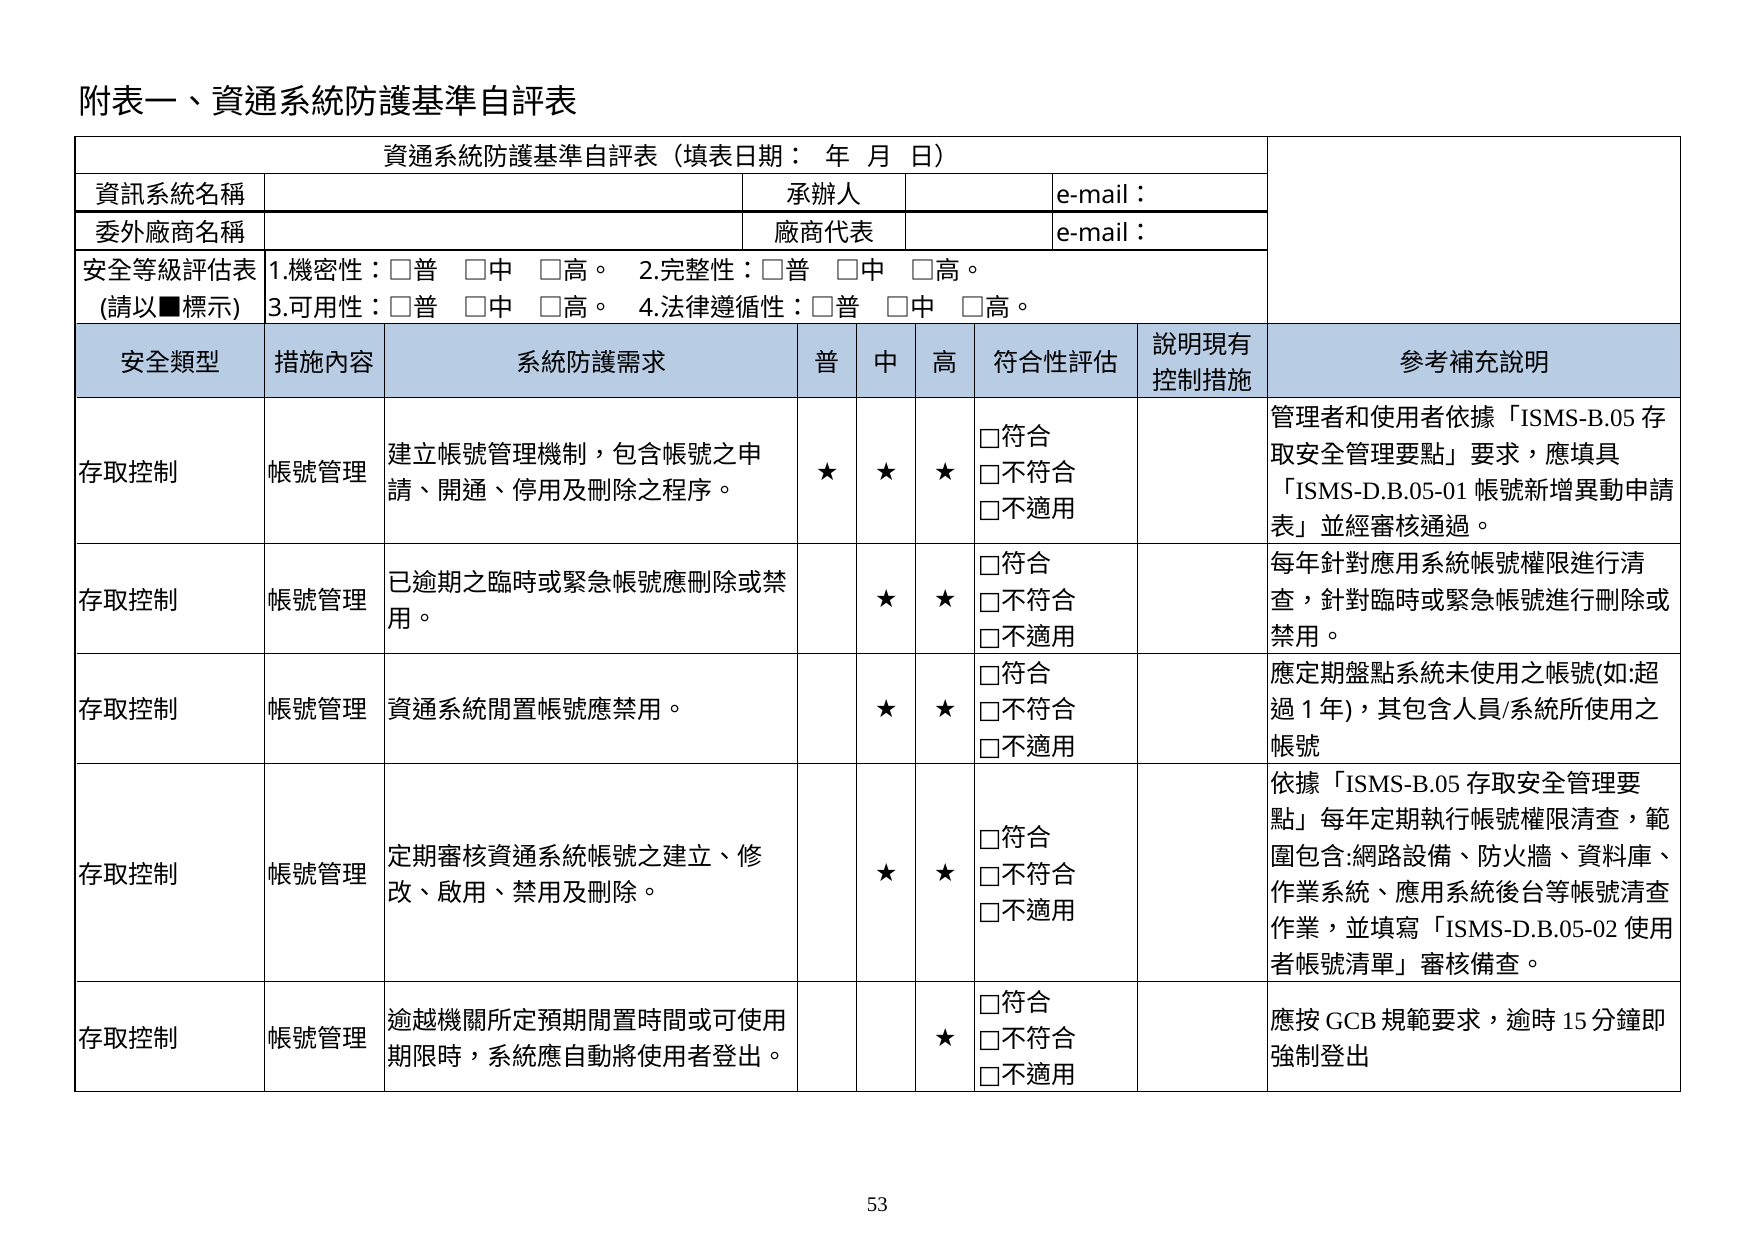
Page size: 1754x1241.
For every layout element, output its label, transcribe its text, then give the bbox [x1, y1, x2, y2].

table_cell 管理者和使用者依據「ISMS-B.05 存取安全管理要點」要求，應填具「ISMS-D.B.05-01 帳號新增異動申請表」並經審核通過。 [1268, 398, 1680, 543]
table_cell 存取控制 [76, 764, 264, 981]
table_cell ★ [916, 398, 974, 543]
table_cell [906, 213, 1052, 249]
table_cell [798, 654, 856, 762]
table_cell ★ [857, 544, 915, 653]
table_cell [1138, 398, 1267, 543]
table_cell □符合 □不符合 □不適用 [975, 398, 1137, 543]
table_cell 逾越機關所定預期閒置時間或可使用期限時，系統應自動將使用者登出。 [385, 982, 797, 1091]
table_cell [1138, 544, 1267, 653]
table_cell 安全類型 [76, 324, 264, 397]
table_cell 安全等級評估表 (請以■標示) [76, 251, 264, 323]
table_cell ★ [857, 398, 915, 543]
table_cell 說明現有控制措施 [1138, 324, 1267, 397]
table_cell 資訊系統名稱 [76, 174, 264, 210]
table_cell 每年針對應用系統帳號權限進行清查，針對臨時或緊急帳號進行刪除或禁用。 [1268, 544, 1680, 653]
table_cell 符合性評估 [975, 324, 1137, 397]
table_cell e-mail： [1053, 213, 1267, 249]
table_cell ★ [916, 982, 974, 1091]
table_cell 參考補充說明 [1268, 324, 1680, 397]
table_cell 1.機密性：□普 □中 □高。 2.完整性：□普 □中 □高。 3.可用性：□普 □中 □高。 4.法律遵循性：□普 □中 □高。 [266, 251, 1267, 323]
table_cell ★ [916, 764, 974, 981]
table_cell 高 [916, 324, 974, 397]
table_cell 措施內容 [265, 324, 384, 397]
table_header 附表一、資通系統防護基準自評表 [75, 75, 1267, 136]
table_cell [857, 982, 915, 1091]
table_cell 已逾期之臨時或緊急帳號應刪除或禁用。 [385, 544, 797, 653]
table_cell □符合 □不符合 □不適用 [975, 764, 1137, 981]
table_cell [1268, 137, 1680, 323]
table_cell 存取控制 [76, 654, 264, 762]
table_cell 應定期盤點系統未使用之帳號(如:超過1年)，其包含人員/系統所使用之帳號 [1268, 654, 1680, 762]
table_cell 存取控制 [76, 982, 264, 1091]
table_cell 帳號管理 [265, 982, 384, 1091]
table_cell e-mail： [1053, 174, 1267, 210]
table_cell ★ [798, 398, 856, 543]
table_cell 應按GCB規範要求，逾時15分鐘即強制登出 [1268, 982, 1680, 1091]
table_cell [798, 544, 856, 653]
table_cell 建立帳號管理機制，包含帳號之申請、開通、停用及刪除之程序。 [385, 398, 797, 543]
table_cell 帳號管理 [265, 398, 384, 543]
table_cell ★ [916, 654, 974, 762]
table_cell [1138, 982, 1267, 1091]
table_cell [906, 174, 1052, 210]
table_cell [265, 213, 742, 249]
table_cell [798, 764, 856, 981]
table_cell 中 [857, 324, 915, 397]
table_header [1268, 75, 1681, 136]
table_cell 存取控制 [76, 398, 264, 543]
table_cell 存取控制 [76, 544, 264, 653]
table_cell 定期審核資通系統帳號之建立、修改、啟用、禁用及刪除。 [385, 764, 797, 981]
table_cell [1138, 654, 1267, 762]
table_cell [798, 982, 856, 1091]
table_cell □符合 □不符合 □不適用 [975, 654, 1137, 762]
table_cell ★ [916, 544, 974, 653]
table_cell 廠商代表 [743, 213, 905, 249]
table_cell ★ [857, 764, 915, 981]
table_cell 帳號管理 [265, 764, 384, 981]
table_cell 帳號管理 [265, 654, 384, 762]
table_cell 承辦人 [743, 174, 905, 210]
table_cell 資通系統閒置帳號應禁用。 [385, 654, 797, 762]
table_cell 帳號管理 [265, 544, 384, 653]
table_cell 資通系統防護基準自評表（填表日期： 年 月 日） [76, 137, 1267, 173]
table_cell [1138, 764, 1267, 981]
table_cell 系統防護需求 [385, 324, 797, 397]
table_cell 依據「ISMS-B.05 存取安全管理要點」每年定期執行帳號權限清查，範圍包含:網路設備、防火牆、資料庫、作業系統、應用系統後台等帳號清查作業，並填寫「ISMS-D.B.05-02 使用者帳號清單」審核備查。 [1268, 764, 1680, 981]
table_cell □符合 □不符合 □不適用 [975, 544, 1137, 653]
table_cell [265, 174, 742, 210]
table_cell 委外廠商名稱 [76, 213, 264, 249]
table_cell ★ [857, 654, 915, 762]
table_cell 普 [798, 324, 856, 397]
table_cell □符合 □不符合 □不適用 [975, 982, 1137, 1091]
